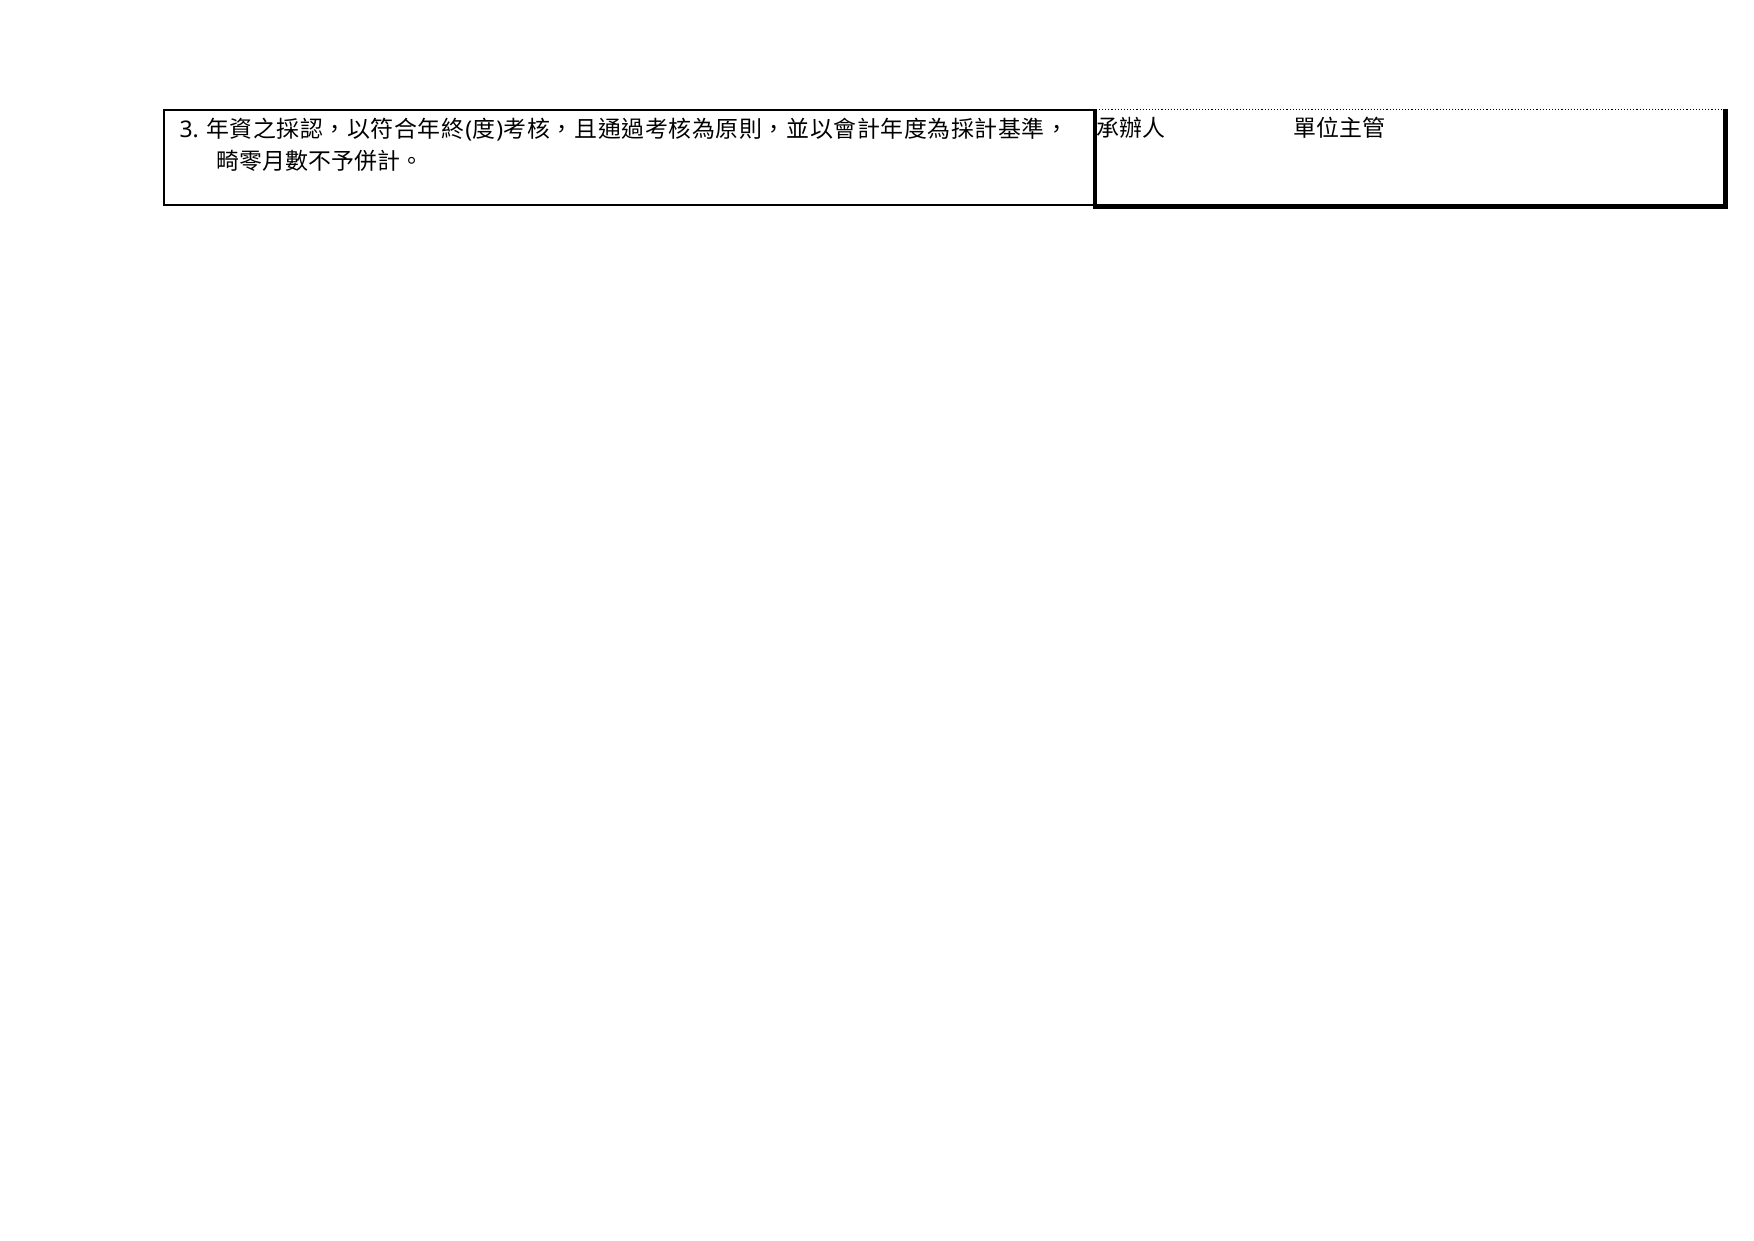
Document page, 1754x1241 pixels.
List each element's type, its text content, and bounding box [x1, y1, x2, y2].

table_cell 承辦人 單位主管 [1097, 109, 1723, 204]
table_cell 3. 年資之採認，以符合年終(度)考核，且通過考核為原則，並以會計年度為採計基準， 畸零月數不予併計。 [165, 111, 1093, 204]
